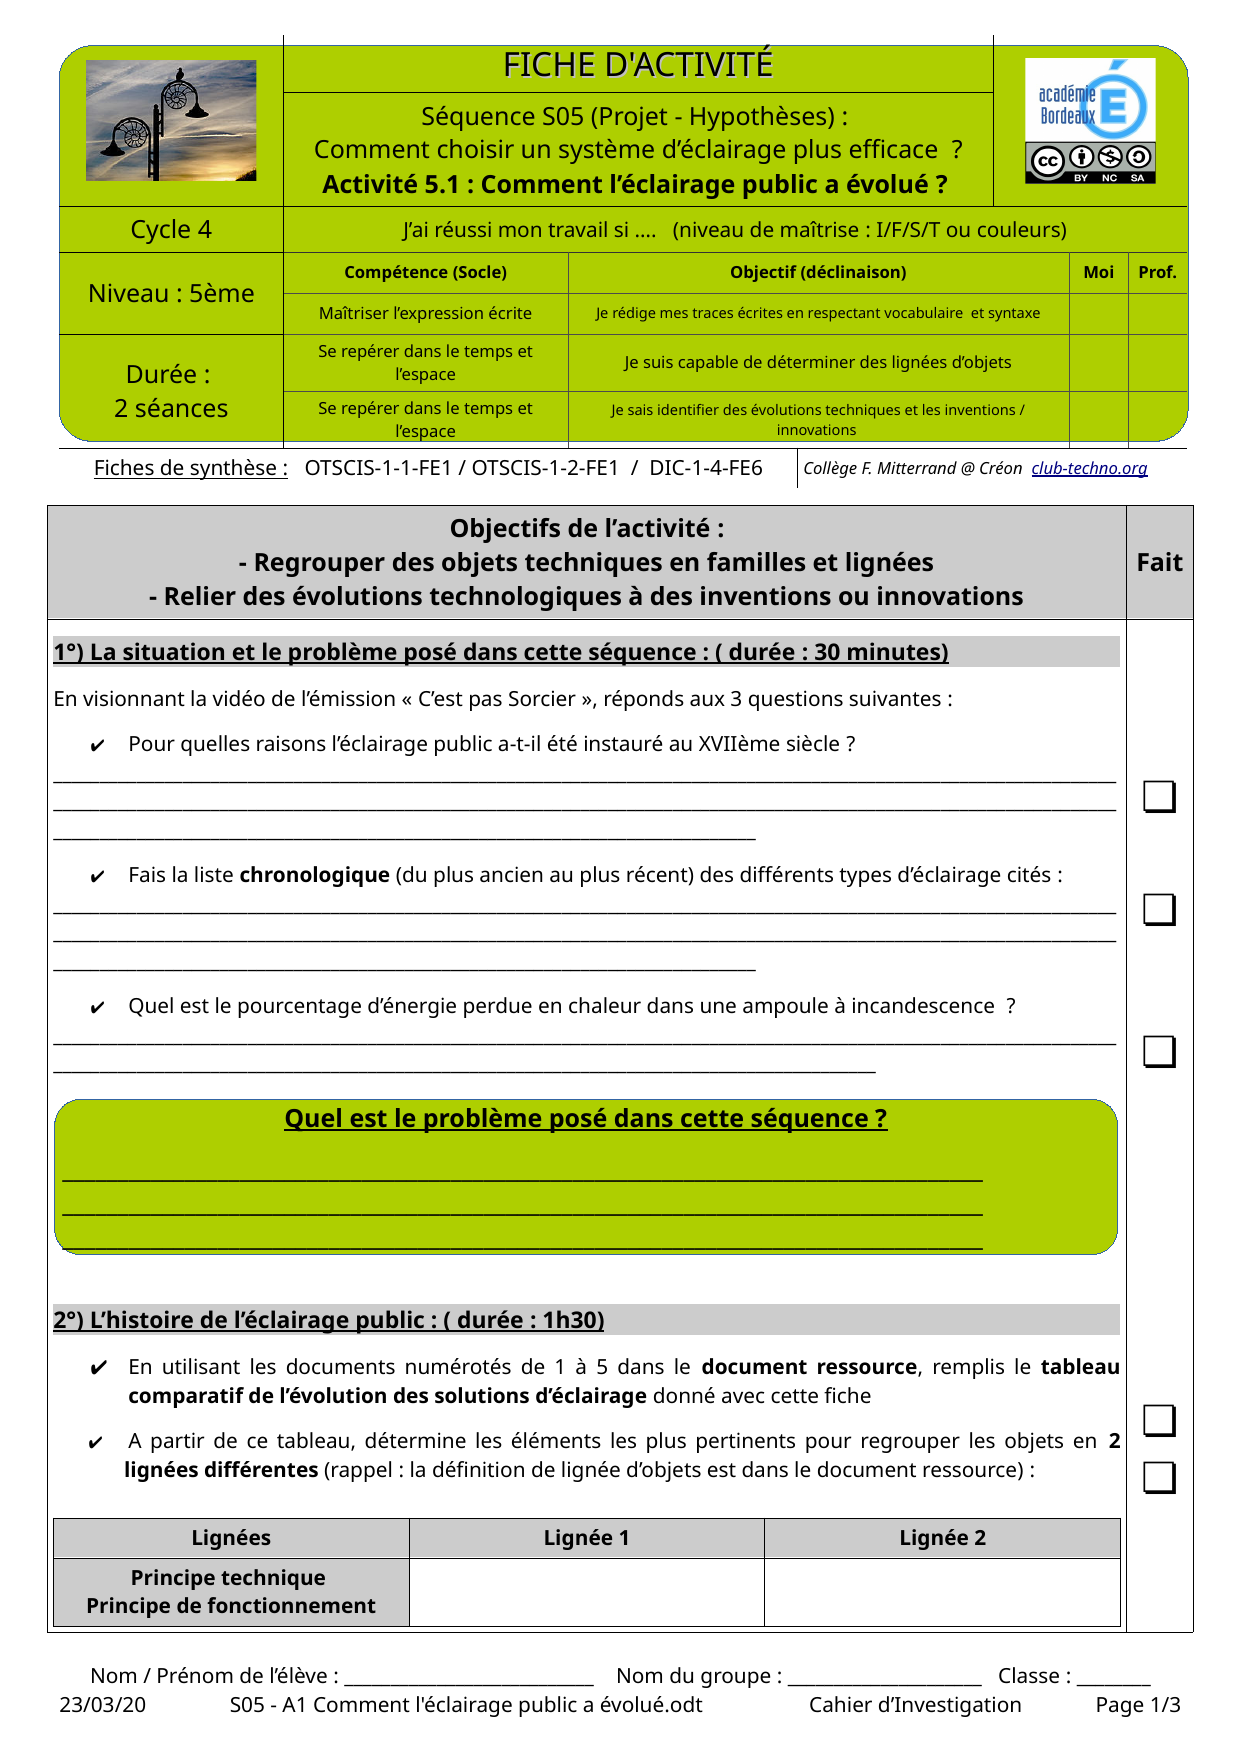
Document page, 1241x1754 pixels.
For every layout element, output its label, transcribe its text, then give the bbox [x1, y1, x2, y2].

table_cell Fiches de synthèse : OTSCIS-1-1-FE1 / OTSCIS-1-2-FE1 / DIC-1-4-FE6 [59, 449, 797, 488]
table_cell Je sais identifier des évolutions techniques et les inventions / innovations [569, 442, 1069, 448]
table_cell Durée : 2 séances [59, 417, 283, 448]
picture [86, 60, 257, 181]
table_header Lignée 2 [765, 1519, 1120, 1557]
table_cell 1°) La situation et le problème posé dans cette séquence : ( durée : 30 minutes) En visionnant la vidéo de l’émission « C’est pas Sorcier », réponds aux 3 questions suivantes : Pour quelles raisons l’éclairage public a-t-il été instauré au XVIIème siècle ? __________________________________________________________________________________________________________________________________________________________________________________________________________________________________________________________________________________________________________________ Fais la liste chronologique (du plus ancien au plus récent) des différents types d’éclairage cités : __________________________________________________________________________________________________________________________________________________________________________________________________________________________________________________________________________________________________________________ Quel est le pourcentage d’énergie perdue en chaleur dans une ampoule à incandescence ? ____________________________________________________________________________________________________________________________________________________________________________________________________________ 2°) L’histoire de l’éclairage public : ( durée : 1h30) En utilisant les documents numérotés de 1 à 5 dans le document ressource, remplis le tableau comparatif de l’évolution des solutions d’éclairage donné avec cette fiche A partir de ce tableau, détermine les éléments les plus pertinents pour regrouper les objets en 2 lignées différentes (rappel : la définition de lignée d’objets est dans le document ressource) : Activité réalisée en grande partie grâce au manuel « Technologie Cycle 4 » des éditions Delagrave Complète la frise chronologique suivante et fait apparaître chacune des 2 lignées dessus par des double-flèches <------>. Indique aussi le nom de chaque lignée ainsi que chaque période : En utilisant les frises chronologiques en page 2 du document ressource, essaie de déterminer pour chaque objet listé dans le grand tableau la ou les inventions ou innovations qui expliquent l’évolution des lampadaires (qui ont permis sa mise au point) . N’oublie pas d’indiquer la date ainsi que son inventeur pour chaque invention ou innovation : Pour finir, observe bien le tableau ci-dessus et essaie de donner un nom à chacun des groupes de réverbères créés ci-dessous. Ce nom est en lien avec leurs principes techniques généraux : [48, 620, 1126, 1632]
table_cell [765, 1559, 1120, 1626]
table_header Lignée 1 [410, 1519, 764, 1557]
table_header FICHE D'ACTIVITÉ [284, 35, 993, 45]
table_cell [410, 1559, 764, 1626]
table_header Objectifs de l’activité : - Regrouper des objets techniques en familles et lignées - Relier des évolutions technologiques à des inventions ou innovations [48, 506, 1126, 618]
table_cell ❏ ❏ ❏ ❏ ❏ [1127, 620, 1193, 1632]
table_cell [1070, 442, 1128, 448]
table_header Lignées [54, 1519, 409, 1557]
table_header [59, 35, 283, 70]
table_cell Principe technique Principe de fonctionnement [54, 1559, 409, 1626]
table_cell Collège F. Mitterrand @ Créon club-techno.org [798, 449, 1187, 488]
table_cell Se repérer dans le temps et l’espace [284, 442, 568, 448]
picture [1025, 58, 1156, 184]
table_header [994, 35, 1187, 66]
table_header Fait [1127, 506, 1193, 618]
table_cell [1129, 421, 1187, 448]
